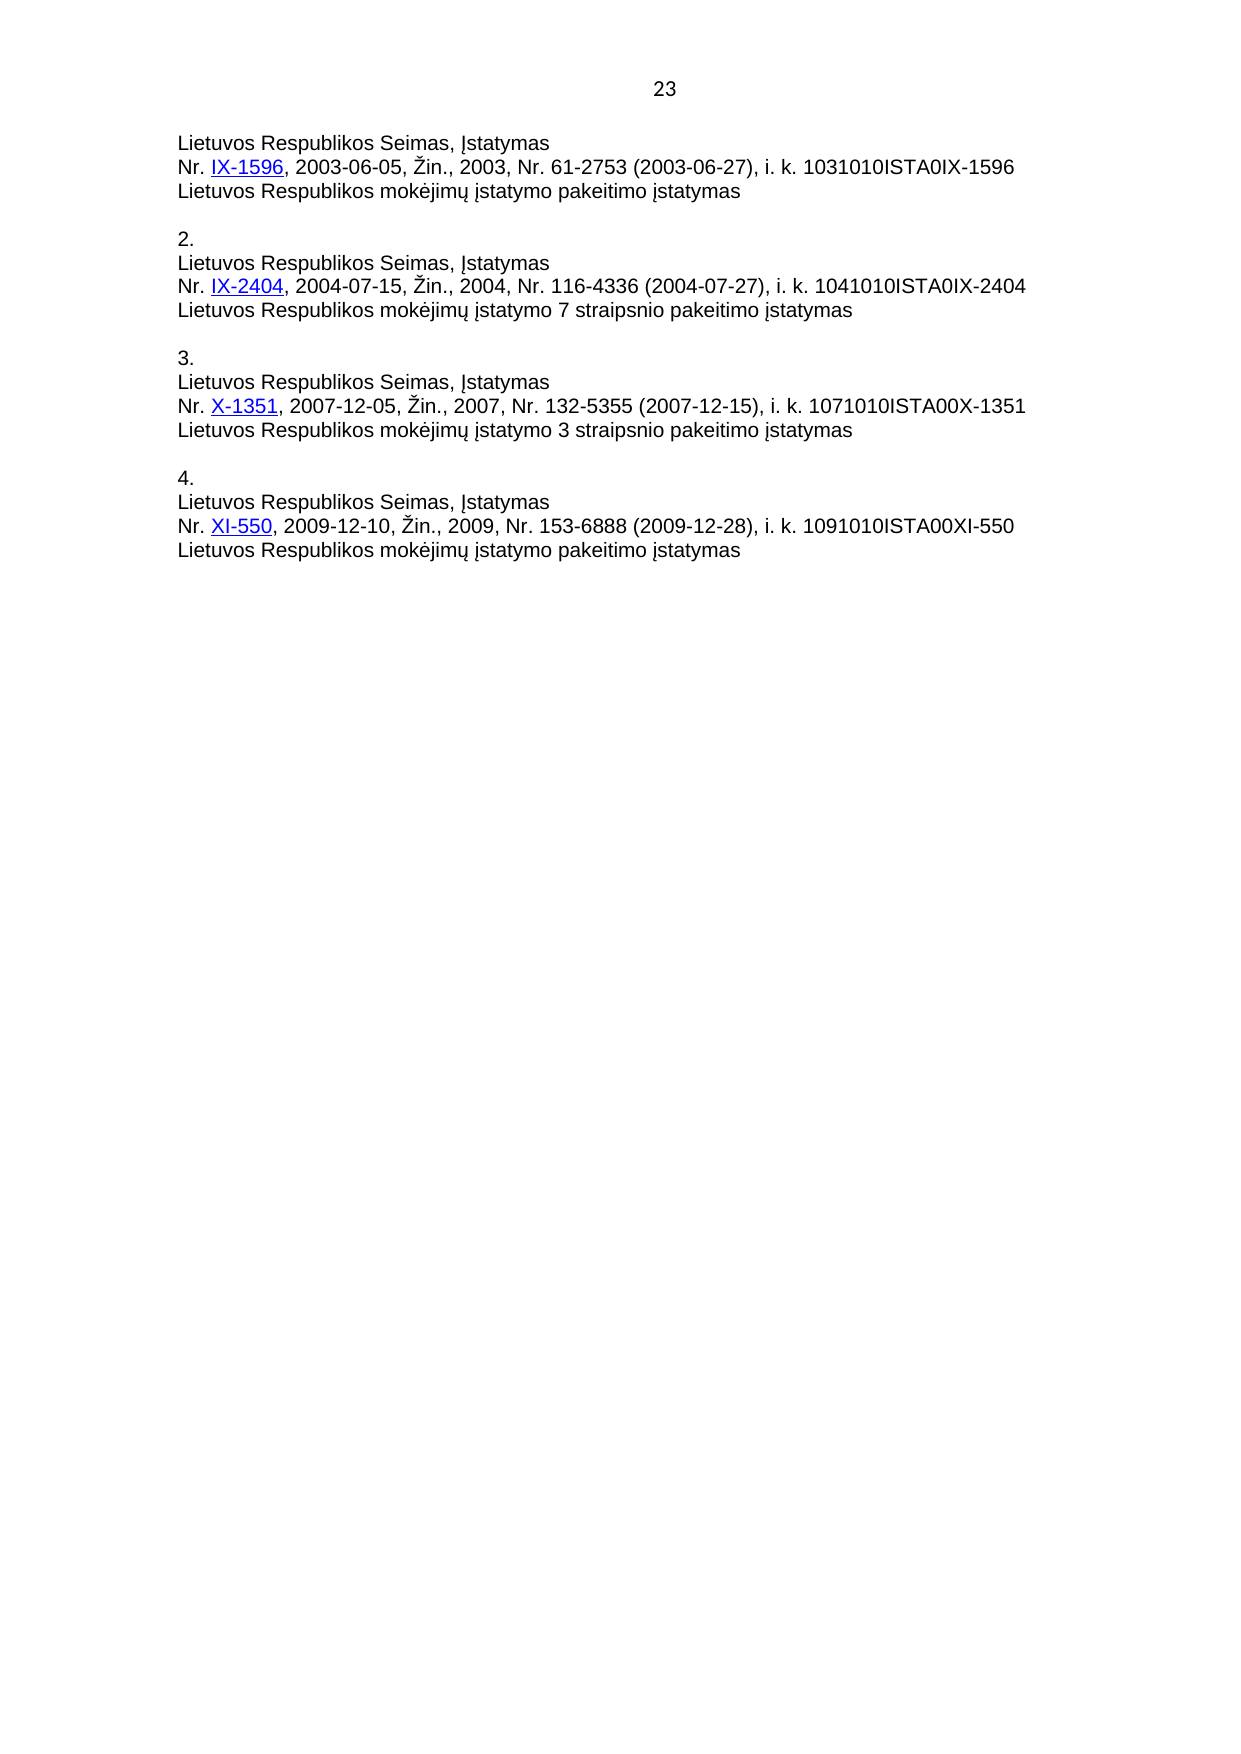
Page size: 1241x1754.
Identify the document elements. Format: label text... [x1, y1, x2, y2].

text Lietuvos Respublikos Seimas, Įstatymas [177, 250, 1152, 274]
text 3. [177, 346, 1152, 370]
text Lietuvos Respublikos Seimas, Įstatymas [177, 370, 1152, 394]
text Nr. IX-1596, 2003-06-05, Žin., 2003, Nr. 61-2753 (2003-06-27), i. k. 1031010ISTA0IX-1596 [177, 154, 1152, 178]
text 2. [177, 226, 1152, 250]
text Lietuvos Respublikos Seimas, Įstatymas [177, 490, 1152, 514]
text Lietuvos Respublikos mokėjimų įstatymo 7 straipsnio pakeitimo įstatymas [177, 298, 1152, 322]
text Nr. IX-2404, 2004-07-15, Žin., 2004, Nr. 116-4336 (2004-07-27), i. k. 1041010ISTA0IX-2404 [177, 274, 1152, 298]
text Lietuvos Respublikos mokėjimų įstatymo 3 straipsnio pakeitimo įstatymas [177, 418, 1152, 442]
text Nr. XI-550, 2009-12-10, Žin., 2009, Nr. 153-6888 (2009-12-28), i. k. 1091010ISTA00XI-550 [177, 514, 1152, 538]
text 4. [177, 466, 1152, 490]
text Lietuvos Respublikos Seimas, Įstatymas [177, 131, 1152, 154]
text Lietuvos Respublikos mokėjimų įstatymo pakeitimo įstatymas [177, 538, 1152, 562]
text Lietuvos Respublikos mokėjimų įstatymo pakeitimo įstatymas [177, 178, 1152, 202]
text Nr. X-1351, 2007-12-05, Žin., 2007, Nr. 132-5355 (2007-12-15), i. k. 1071010ISTA00X-1351 [177, 394, 1152, 418]
